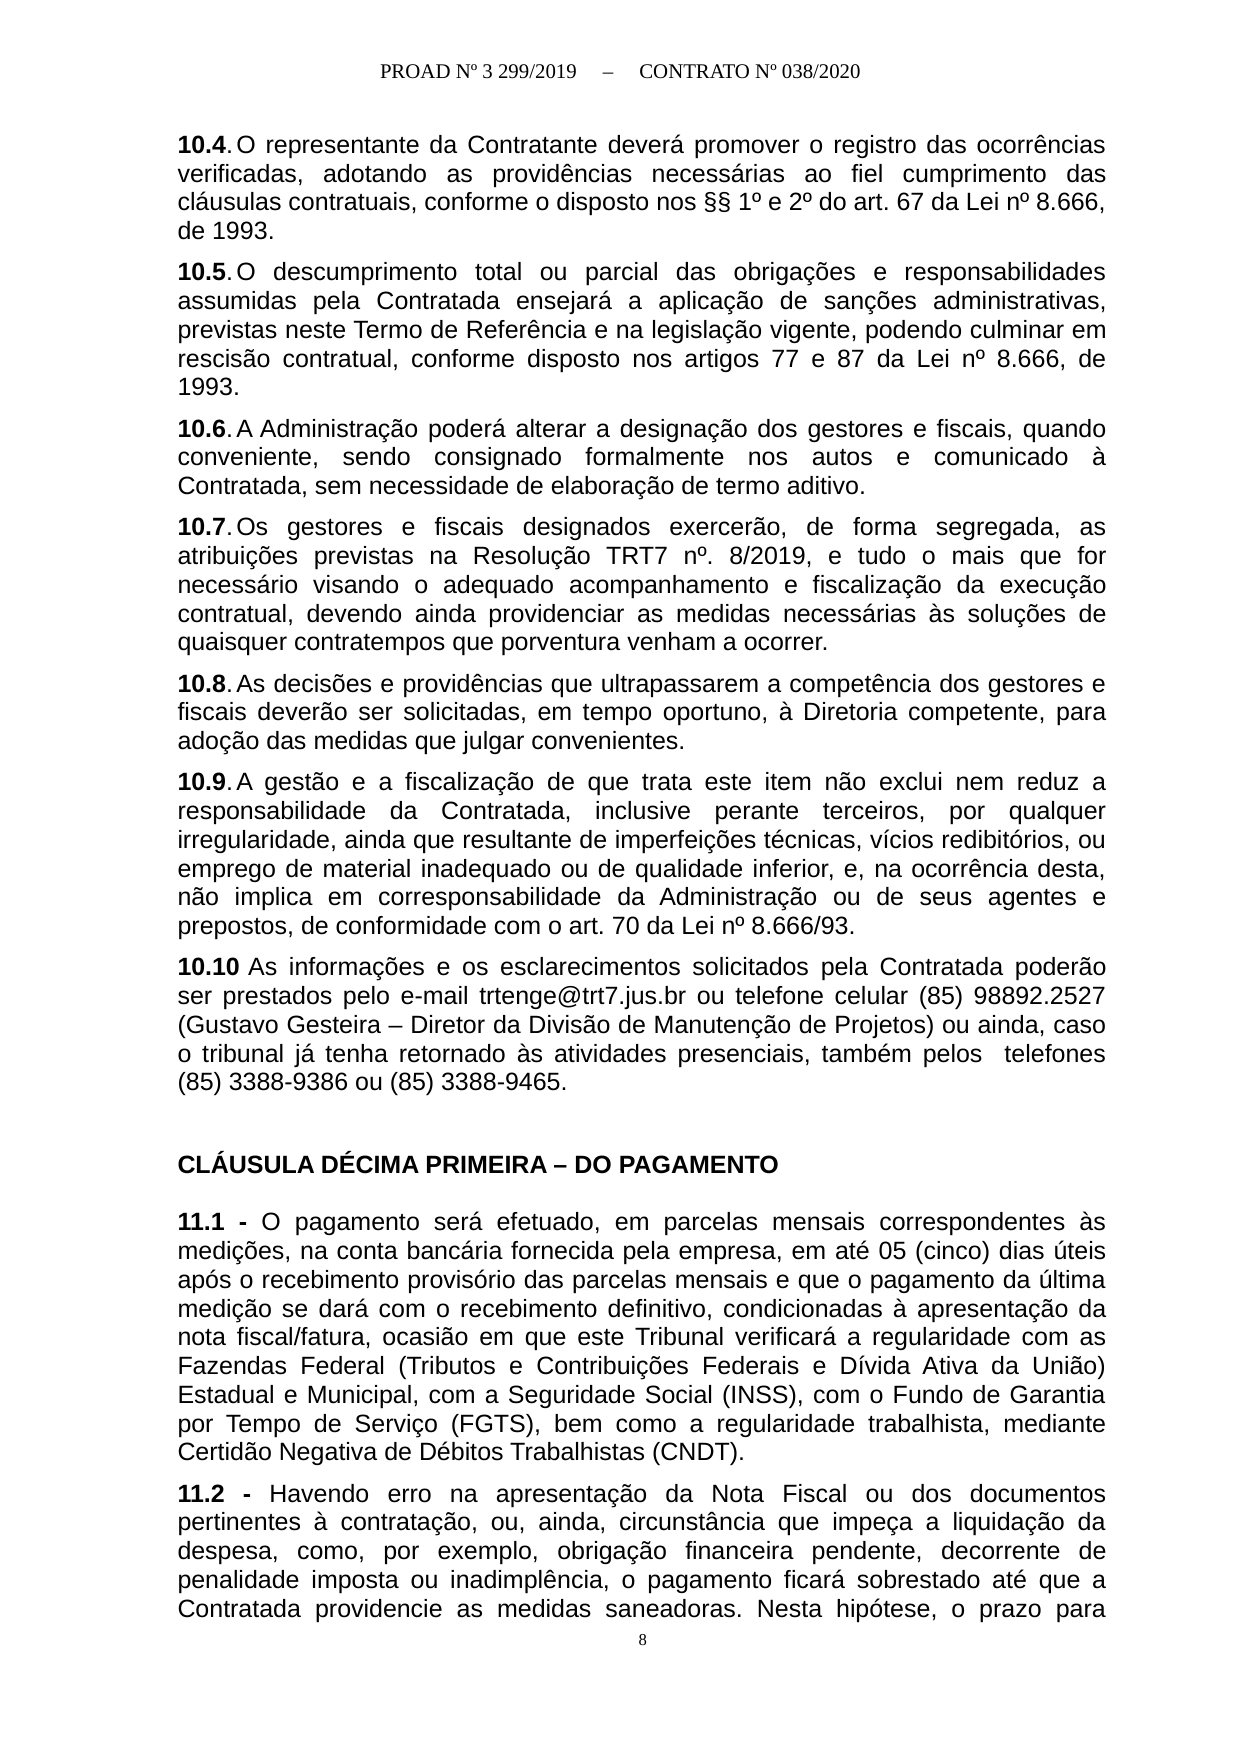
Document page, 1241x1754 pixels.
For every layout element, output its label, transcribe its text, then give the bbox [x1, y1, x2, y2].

text 10.4. O representante da Contratante deverá promover o registro das ocorrências verificadas, adotando as providências necessárias ao fiel cumprimento das cláusulas contratuais, conforme o disposto nos §§ 1º e 2º do art. 67 da Lei nº 8.666, de 1993. [177, 130, 1107, 245]
text CLÁUSULA DÉCIMA PRIMEIRA – DO PAGAMENTO [177, 1150, 1107, 1179]
text 10.6. A Administração poderá alterar a designação dos gestores e fiscais, quando conveniente, sendo consignado formalmente nos autos e comunicado à Contratada, sem necessidade de elaboração de termo aditivo. [177, 414, 1107, 500]
text 10.9. A gestão e a fiscalização de que trata este item não exclui nem reduz a responsabilidade da Contratada, inclusive perante terceiros, por qualquer irregularidade, ainda que resultante de imperfeições técnicas, vícios redibitórios, ou emprego de material inadequado ou de qualidade inferior, e, na ocorrência desta, não implica em corresponsabilidade da Administração ou de seus agentes e prepostos, de conformidade com o art. 70 da Lei nº 8.666/93. [177, 767, 1107, 940]
text 10.5. O descumprimento total ou parcial das obrigações e responsabilidades assumidas pela Contratada ensejará a aplicação de sanções administrativas, previstas neste Termo de Referência e na legislação vigente, podendo culminar em rescisão contratual, conforme disposto nos artigos 77 e 87 da Lei nº 8.666, de 1993. [177, 257, 1107, 401]
text 11.2 - Havendo erro na apresentação da Nota Fiscal ou dos documentos pertinentes à contratação, ou, ainda, circunstância que impeça a liquidação da despesa, como, por exemplo, obrigação financeira pendente, decorrente de penalidade imposta ou inadimplência, o pagamento ficará sobrestado até que a Contratada providencie as medidas saneadoras. Nesta hipótese, o prazo para [177, 1479, 1107, 1622]
text 10.7. Os gestores e fiscais designados exercerão, de forma segregada, as atribuições previstas na Resolução TRT7 nº. 8/2019, e tudo o mais que for necessário visando o adequado acompanhamento e fiscalização da execução contratual, devendo ainda providenciar as medidas necessárias às soluções de quaisquer contratempos que porventura venham a ocorrer. [177, 512, 1107, 656]
text 11.1 - O pagamento será efetuado, em parcelas mensais correspondentes às medições, na conta bancária fornecida pela empresa, em até 05 (cinco) dias úteis após o recebimento provisório das parcelas mensais e que o pagamento da última medição se dará com o recebimento definitivo, condicionadas à apresentação da nota fiscal/fatura, ocasião em que este Tribunal verificará a regularidade com as Fazendas Federal (Tributos e Contribuições Federais e Dívida Ativa da União) Estadual e Municipal, com a Seguridade Social (INSS), com o Fundo de Garantia por Tempo de Serviço (FGTS), bem como a regularidade trabalhista, mediante Certidão Negativa de Débitos Trabalhistas (CNDT). [177, 1207, 1107, 1466]
text 10.10 As informações e os esclarecimentos solicitados pela Contratada poderão ser prestados pelo e-mail trtenge@trt7.jus.br ou telefone celular (85) 98892.2527 (Gustavo Gesteira – Diretor da Divisão de Manutenção de Projetos) ou ainda, caso o tribunal já tenha retornado às atividades presenciais, também pelos telefones (85) 3388-9386 ou (85) 3388-9465. [177, 952, 1107, 1096]
text 10.8. As decisões e providências que ultrapassarem a competência dos gestores e fiscais deverão ser solicitadas, em tempo oportuno, à Diretoria competente, para adoção das medidas que julgar convenientes. [177, 669, 1107, 755]
